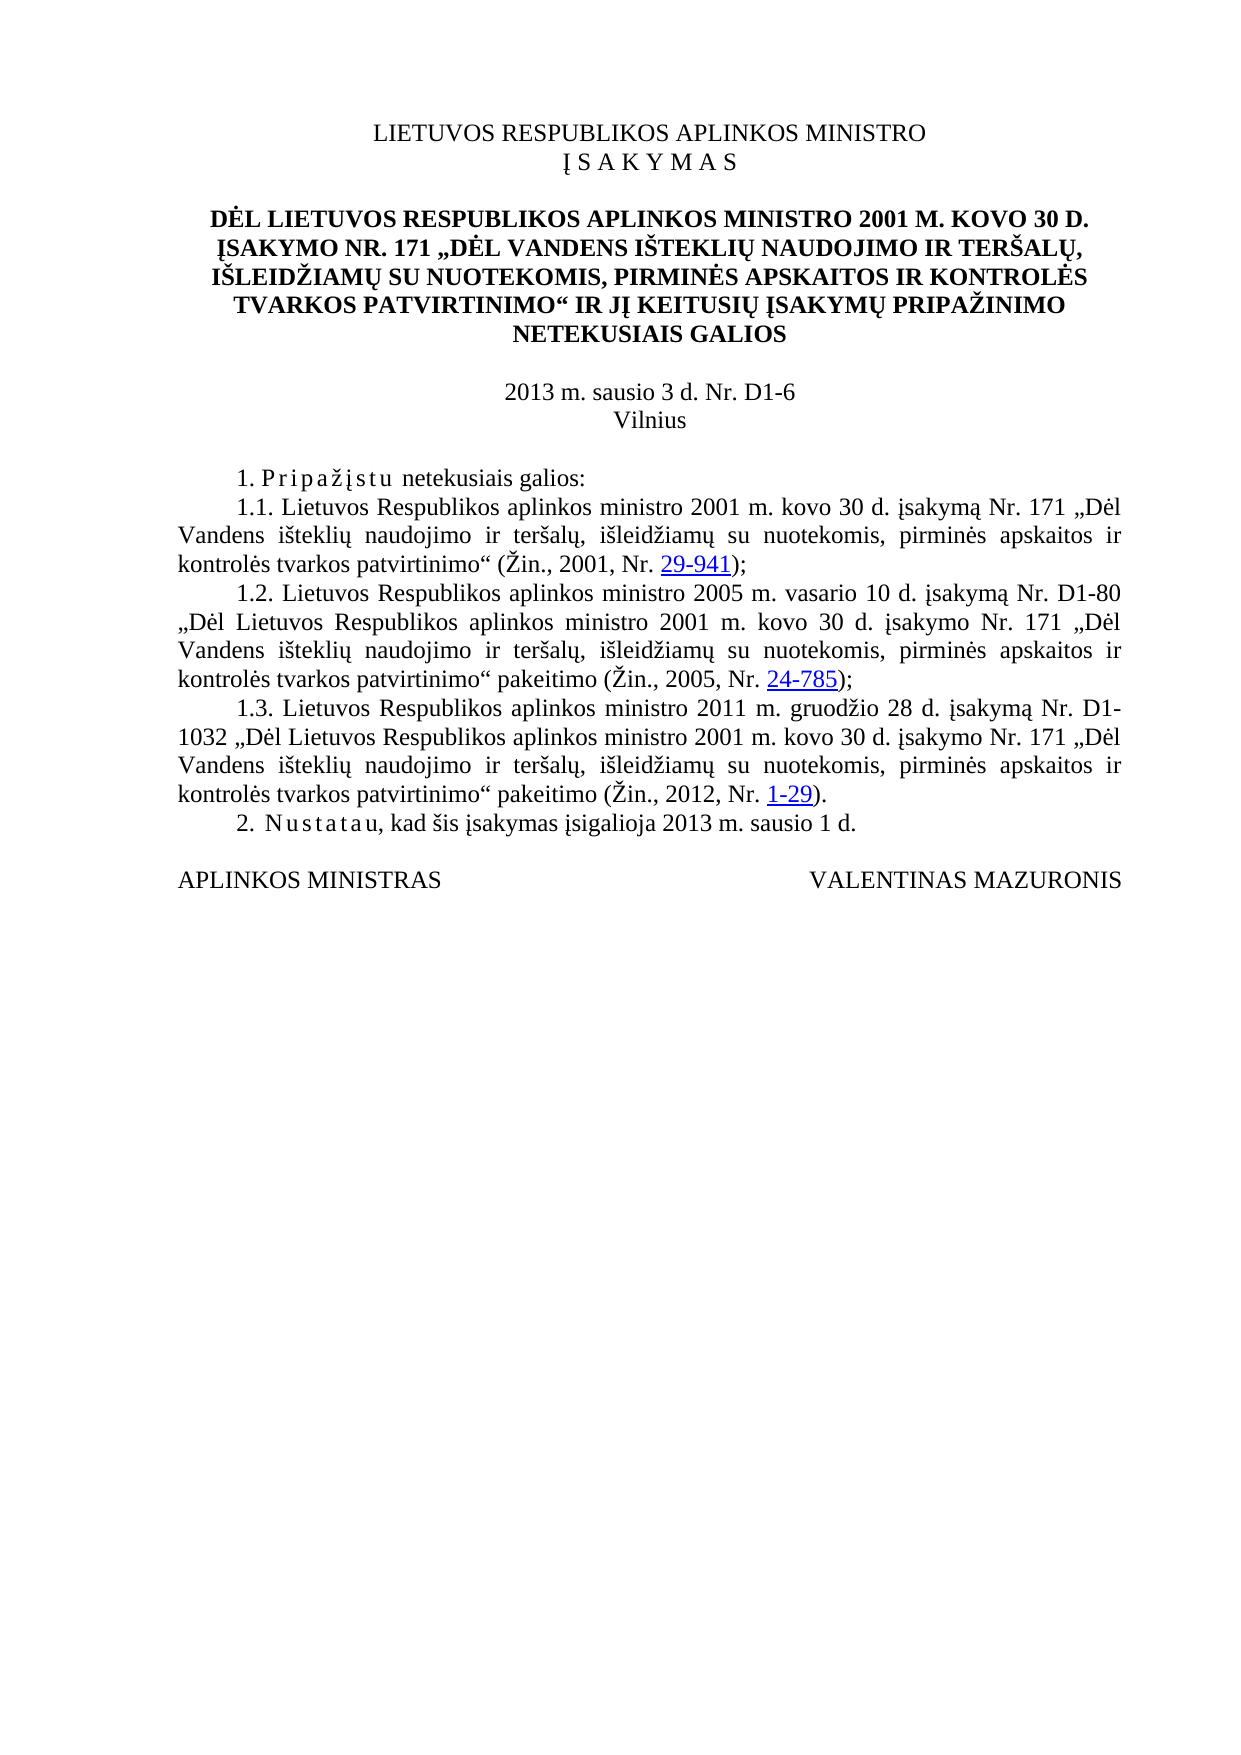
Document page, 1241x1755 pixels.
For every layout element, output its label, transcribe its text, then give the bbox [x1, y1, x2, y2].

text 1. Pripažįstu netekusiais galios: [177, 463, 1122, 492]
text LIETUVOS RESPUBLIKOS APLINKOS MINISTRO [177, 118, 1122, 147]
text 1.1. Lietuvos Respublikos aplinkos ministro 2001 m. kovo 30 d. įsakymą Nr. 171 „Dėl Vandens išteklių naudojimo ir teršalų, išleidžiamų su nuotekomis, pirminės apskaitos ir kontrolės tvarkos patvirtinimo“ (Žin., 2001, Nr. 29-941); [177, 492, 1122, 578]
text 2013 m. sausio 3 d. Nr. D1-6 [177, 377, 1122, 406]
text Į S A K Y M A S [177, 147, 1122, 176]
text Aplinkos ministras Valentinas Mazuronis [177, 866, 1122, 894]
text 2. Nustatau, kad šis įsakymas įsigalioja 2013 m. sausio 1 d. [177, 808, 1122, 837]
text 1.2. Lietuvos Respublikos aplinkos ministro 2005 m. vasario 10 d. įsakymą Nr. D1-80 „Dėl Lietuvos Respublikos aplinkos ministro 2001 m. kovo 30 d. įsakymo Nr. 171 „Dėl Vandens išteklių naudojimo ir teršalų, išleidžiamų su nuotekomis, pirminės apskaitos ir kontrolės tvarkos patvirtinimo“ pakeitimo (Žin., 2005, Nr. 24-785); [177, 578, 1122, 693]
text DĖL Lietuvos Respublikos APLINKOS MINISTRO 2001 m. kovo 30 d. įsakymo nr. 171 „dėl vandens išteklių naudojimo ir teršalų, išleidžiamų su nuotekomis, pirminės apskaitos ir kontrolės tvarkos patvirtinimo“ ir jį keitusių įsakymų pripažinimo netekusiais galios [177, 204, 1122, 348]
text Vilnius [177, 406, 1122, 434]
text 1.3. Lietuvos Respublikos aplinkos ministro 2011 m. gruodžio 28 d. įsakymą Nr. D1-1032 „Dėl Lietuvos Respublikos aplinkos ministro 2001 m. kovo 30 d. įsakymo Nr. 171 „Dėl Vandens išteklių naudojimo ir teršalų, išleidžiamų su nuotekomis, pirminės apskaitos ir kontrolės tvarkos patvirtinimo“ pakeitimo (Žin., 2012, Nr. 1-29). [177, 693, 1122, 808]
